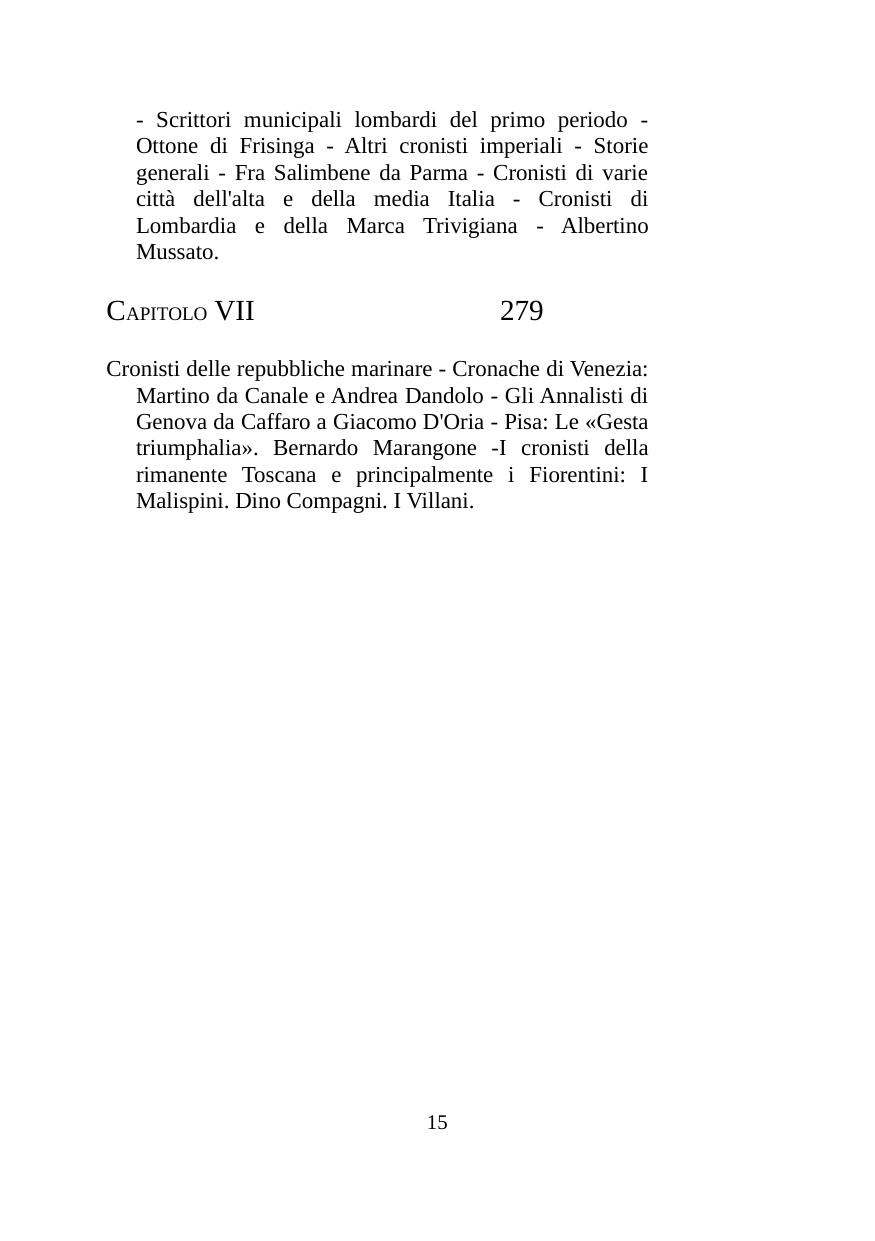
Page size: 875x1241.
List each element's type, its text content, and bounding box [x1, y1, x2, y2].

text Capitolo VII 279 [106, 293, 543, 327]
text - Scrittori municipali lombardi del primo periodo - Ottone di Frisinga - Altri cronisti imperiali - Storie generali - Fra Salimbene da Parma - Cronisti di varie città dell'alta e della media Italia - Cronisti di Lombardia e della Marca Trivigiana - Albertino Mussato. [106, 106, 649, 264]
text Cronisti delle repubbliche marinare - Cronache di Venezia: Martino da Canale e Andrea Dandolo - Gli Annalisti di Genova da Caffaro a Giacomo D'Oria - Pisa: Le «Gesta triumphalia». Bernardo Marangone -I cronisti della rimanente Toscana e principalmente i Fiorentini: I Malispini. Dino Compagni. I Villani. [106, 355, 649, 513]
